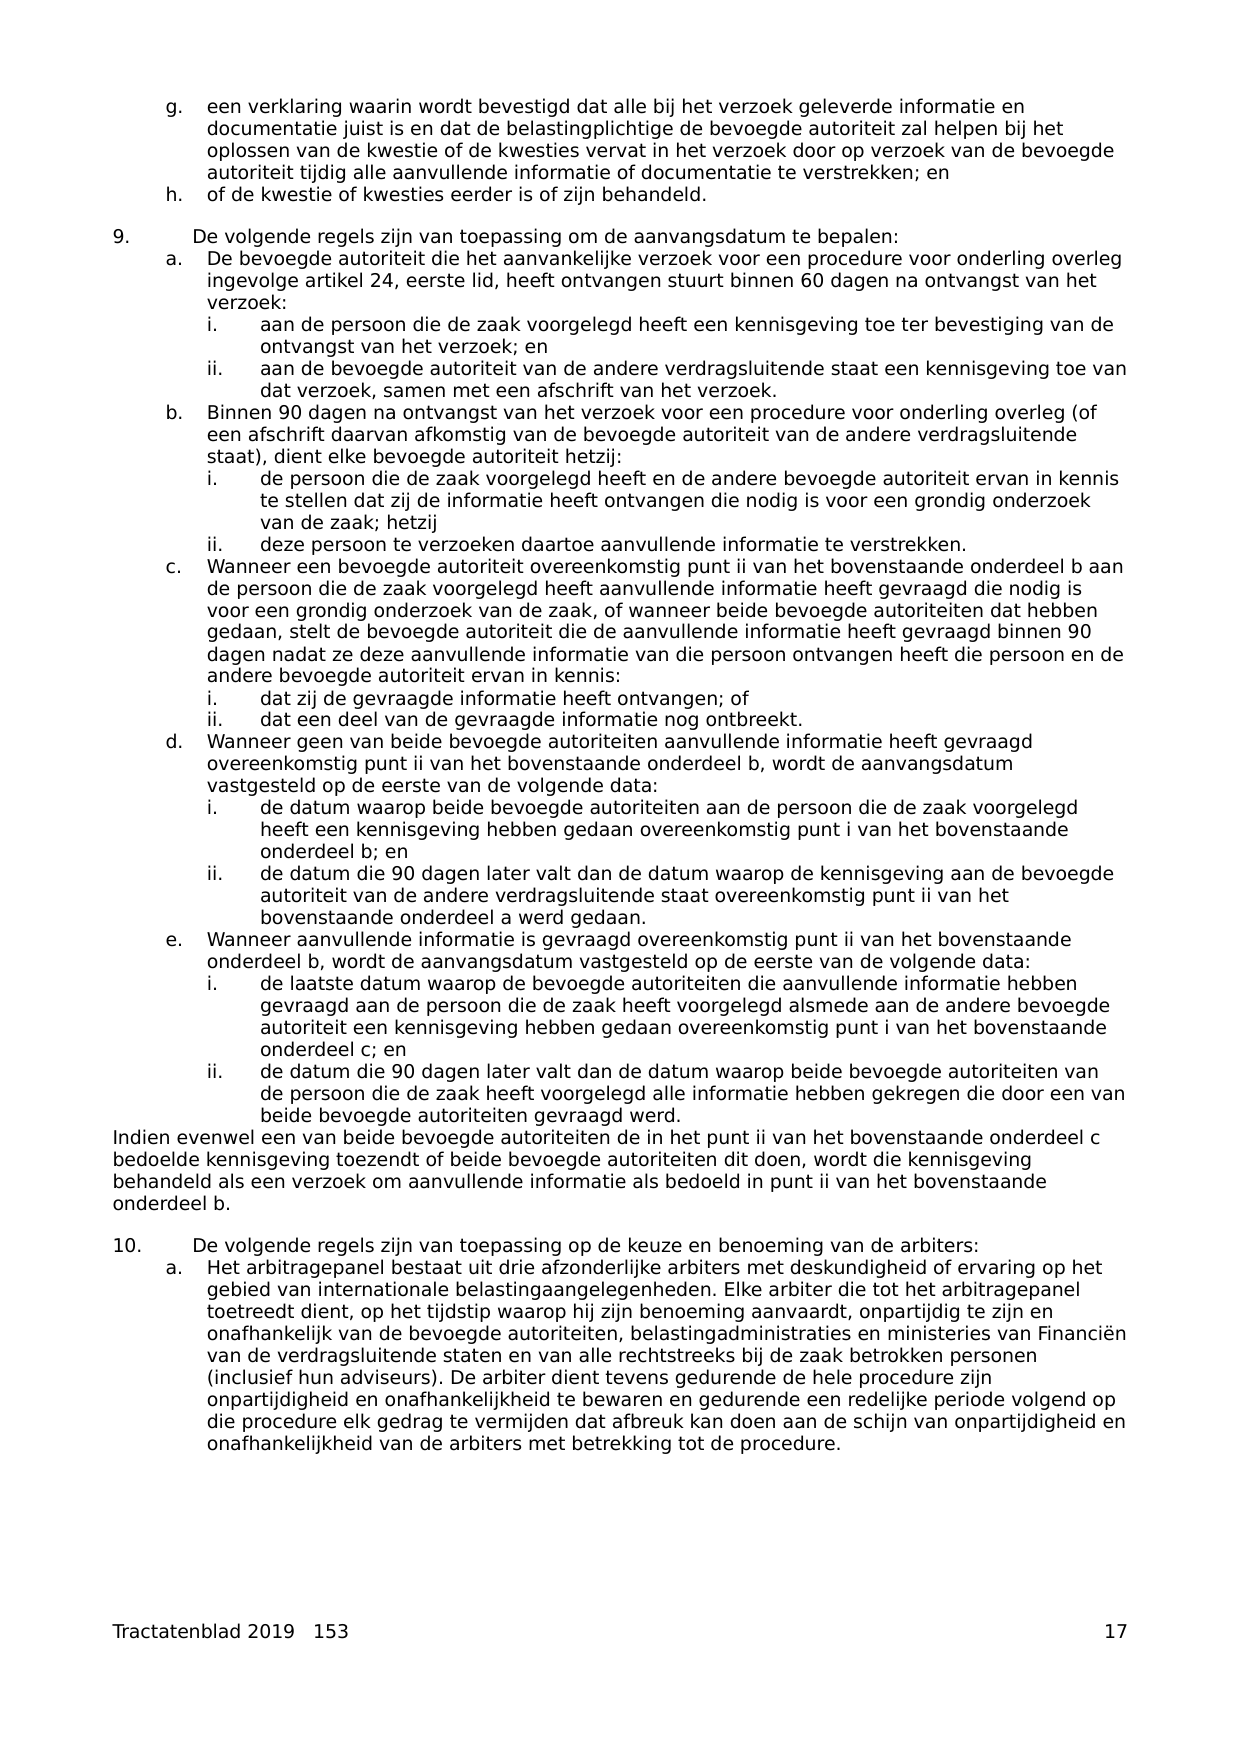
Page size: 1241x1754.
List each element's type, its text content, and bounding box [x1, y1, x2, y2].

text Indien evenwel een van beide bevoegde autoriteiten de in het punt ii van het bovenstaande onderdeel c bedoelde kennisgeving toezendt of beide bevoegde autoriteiten dit doen, wordt die kennisgeving behandeld als een verzoek om aanvullende informatie als bedoeld in punt ii van het bovenstaande onderdeel b. [112, 1127, 1128, 1215]
text i. de laatste datum waarop de bevoegde autoriteiten die aanvullende informatie hebben gevraagd aan de persoon die de zaak heeft voorgelegd alsmede aan de andere bevoegde autoriteit een kennisgeving hebben gedaan overeenkomstig punt i van het bovenstaande onderdeel c; en [207, 973, 1128, 1061]
text i. aan de persoon die de zaak voorgelegd heeft een kennisgeving toe ter bevestiging van de ontvangst van het verzoek; en [207, 314, 1128, 358]
text i. de datum waarop beide bevoegde autoriteiten aan de persoon die de zaak voorgelegd heeft een kennisgeving hebben gedaan overeenkomstig punt i van het bovenstaande onderdeel b; en [207, 797, 1128, 863]
text c. Wanneer een bevoegde autoriteit overeenkomstig punt ii van het bovenstaande onderdeel b aan de persoon die de zaak voorgelegd heeft aanvullende informatie heeft gevraagd die nodig is voor een grondig onderzoek van de zaak, of wanneer beide bevoegde autoriteiten dat hebben gedaan, stelt de bevoegde autoriteit die de aanvullende informatie heeft gevraagd binnen 90 dagen nadat ze deze aanvullende informatie van die persoon ontvangen heeft die persoon en de andere bevoegde autoriteit ervan in kennis: [165, 556, 1128, 687]
text d. Wanneer geen van beide bevoegde autoriteiten aanvullende informatie heeft gevraagd overeenkomstig punt ii van het bovenstaande onderdeel b, wordt de aanvangsdatum vastgesteld op de eerste van de volgende data: [165, 731, 1128, 797]
text ii. dat een deel van de gevraagde informatie nog ontbreekt. [207, 709, 1128, 731]
text i. de persoon die de zaak voorgelegd heeft en de andere bevoegde autoriteit ervan in kennis te stellen dat zij de informatie heeft ontvangen die nodig is voor een grondig onderzoek van de zaak; hetzij [207, 468, 1128, 533]
text a. De bevoegde autoriteit die het aanvankelijke verzoek voor een procedure voor onderling overleg ingevolge artikel 24, eerste lid, heeft ontvangen stuurt binnen 60 dagen na ontvangst van het verzoek: [165, 248, 1128, 314]
text 10. De volgende regels zijn van toepassing op de keuze en benoeming van de arbiters: [112, 1235, 1128, 1257]
text g. een verklaring waarin wordt bevestigd dat alle bij het verzoek geleverde informatie en documentatie juist is en dat de belastingplichtige de bevoegde autoriteit zal helpen bij het oplossen van de kwestie of de kwesties vervat in het verzoek door op verzoek van de bevoegde autoriteit tijdig alle aanvullende informatie of documentatie te verstrekken; en [165, 96, 1128, 184]
text h. of de kwestie of kwesties eerder is of zijn behandeld. [165, 184, 1128, 206]
text ii. de datum die 90 dagen later valt dan de datum waarop beide bevoegde autoriteiten van de persoon die de zaak heeft voorgelegd alle informatie hebben gekregen die door een van beide bevoegde autoriteiten gevraagd werd. [207, 1061, 1128, 1127]
text ii. deze persoon te verzoeken daartoe aanvullende informatie te verstrekken. [207, 533, 1128, 556]
text 9. De volgende regels zijn van toepassing om de aanvangsdatum te bepalen: [112, 226, 1128, 248]
text ii. aan de bevoegde autoriteit van de andere verdragsluitende staat een kennisgeving toe van dat verzoek, samen met een afschrift van het verzoek. [207, 358, 1128, 402]
text b. Binnen 90 dagen na ontvangst van het verzoek voor een procedure voor onderling overleg (of een afschrift daarvan afkomstig van de bevoegde autoriteit van de andere verdragsluitende staat), dient elke bevoegde autoriteit hetzij: [165, 402, 1128, 468]
text i. dat zij de gevraagde informatie heeft ontvangen; of [207, 687, 1128, 709]
text e. Wanneer aanvullende informatie is gevraagd overeenkomstig punt ii van het bovenstaande onderdeel b, wordt de aanvangsdatum vastgesteld op de eerste van de volgende data: [165, 929, 1128, 973]
text a. Het arbitragepanel bestaat uit drie afzonderlijke arbiters met deskundigheid of ervaring op het gebied van internationale belastingaangelegenheden. Elke arbiter die tot het arbitragepanel toetreedt dient, op het tijdstip waarop hij zijn benoeming aanvaardt, onpartijdig te zijn en onafhankelijk van de bevoegde autoriteiten, belastingadministraties en ministeries van Financiën van de verdragsluitende staten en van alle rechtstreeks bij de zaak betrokken personen (inclusief hun adviseurs). De arbiter dient tevens gedurende de hele procedure zijn onpartijdigheid en onafhankelijkheid te bewaren en gedurende een redelijke periode volgend op die procedure elk gedrag te vermijden dat afbreuk kan doen aan de schijn van onpartijdigheid en onafhankelijkheid van de arbiters met betrekking tot de procedure. [165, 1257, 1128, 1455]
text ii. de datum die 90 dagen later valt dan de datum waarop de kennisgeving aan de bevoegde autoriteit van de andere verdragsluitende staat overeenkomstig punt ii van het bovenstaande onderdeel a werd gedaan. [207, 863, 1128, 929]
